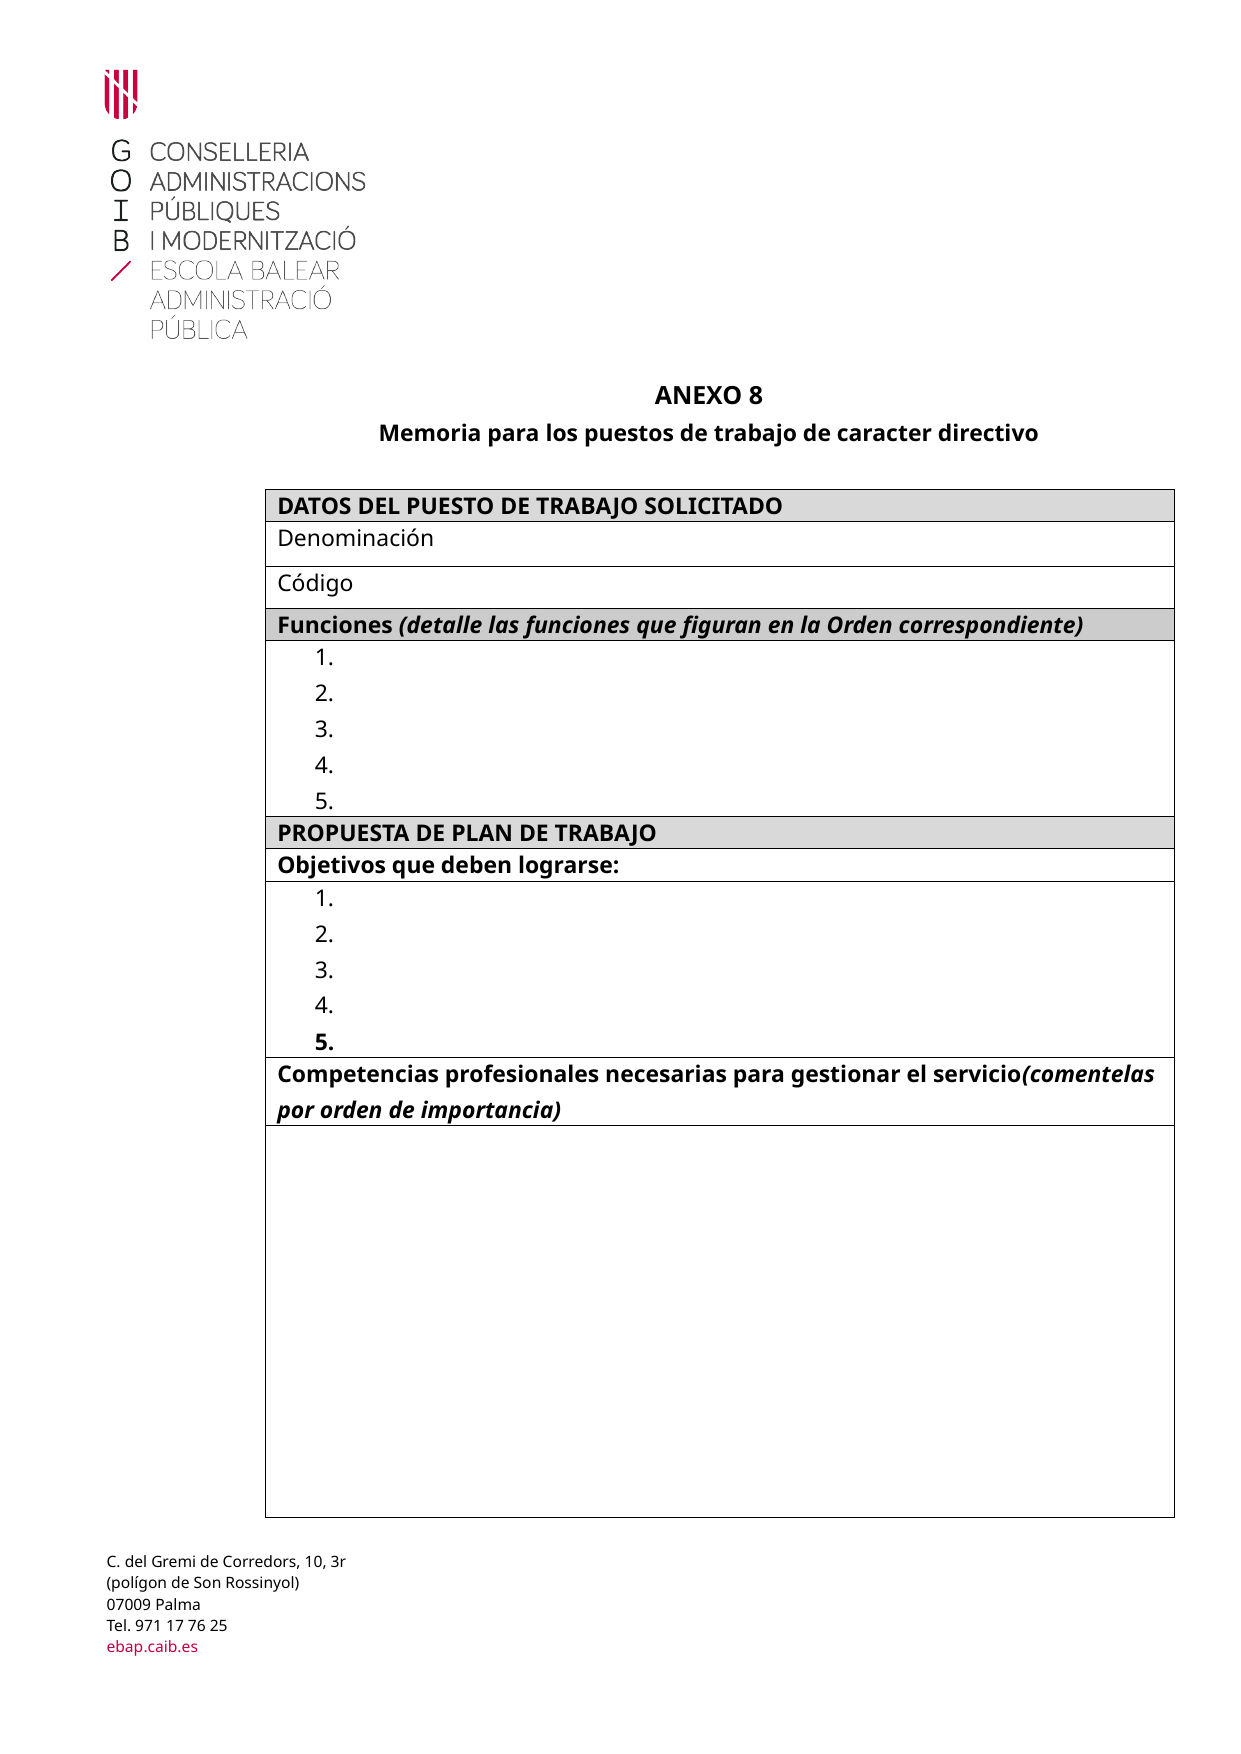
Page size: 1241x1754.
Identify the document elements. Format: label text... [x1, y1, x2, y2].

table_cell [266, 641, 1174, 816]
text ANEXO 8 [207, 378, 1211, 412]
table_cell Denominación [266, 522, 1174, 566]
table_cell PROPUESTA DE PLAN DE TRABAJO [266, 817, 1174, 848]
table_header DATOS DEL PUESTO DE TRABAJO SOLICITADO [266, 490, 1174, 521]
table_cell Código [266, 567, 1174, 608]
table_cell [266, 1126, 1174, 1517]
table_cell [266, 882, 1174, 1057]
table_cell Objetivos que deben lograrse: [266, 849, 1174, 881]
text Memoria para los puestos de trabajo de caracter directivo [207, 417, 1211, 448]
table_cell Competencias profesionales necesarias para gestionar el servicio(comentelas por orden de importancia) [266, 1058, 1174, 1125]
picture [64, 30, 405, 374]
